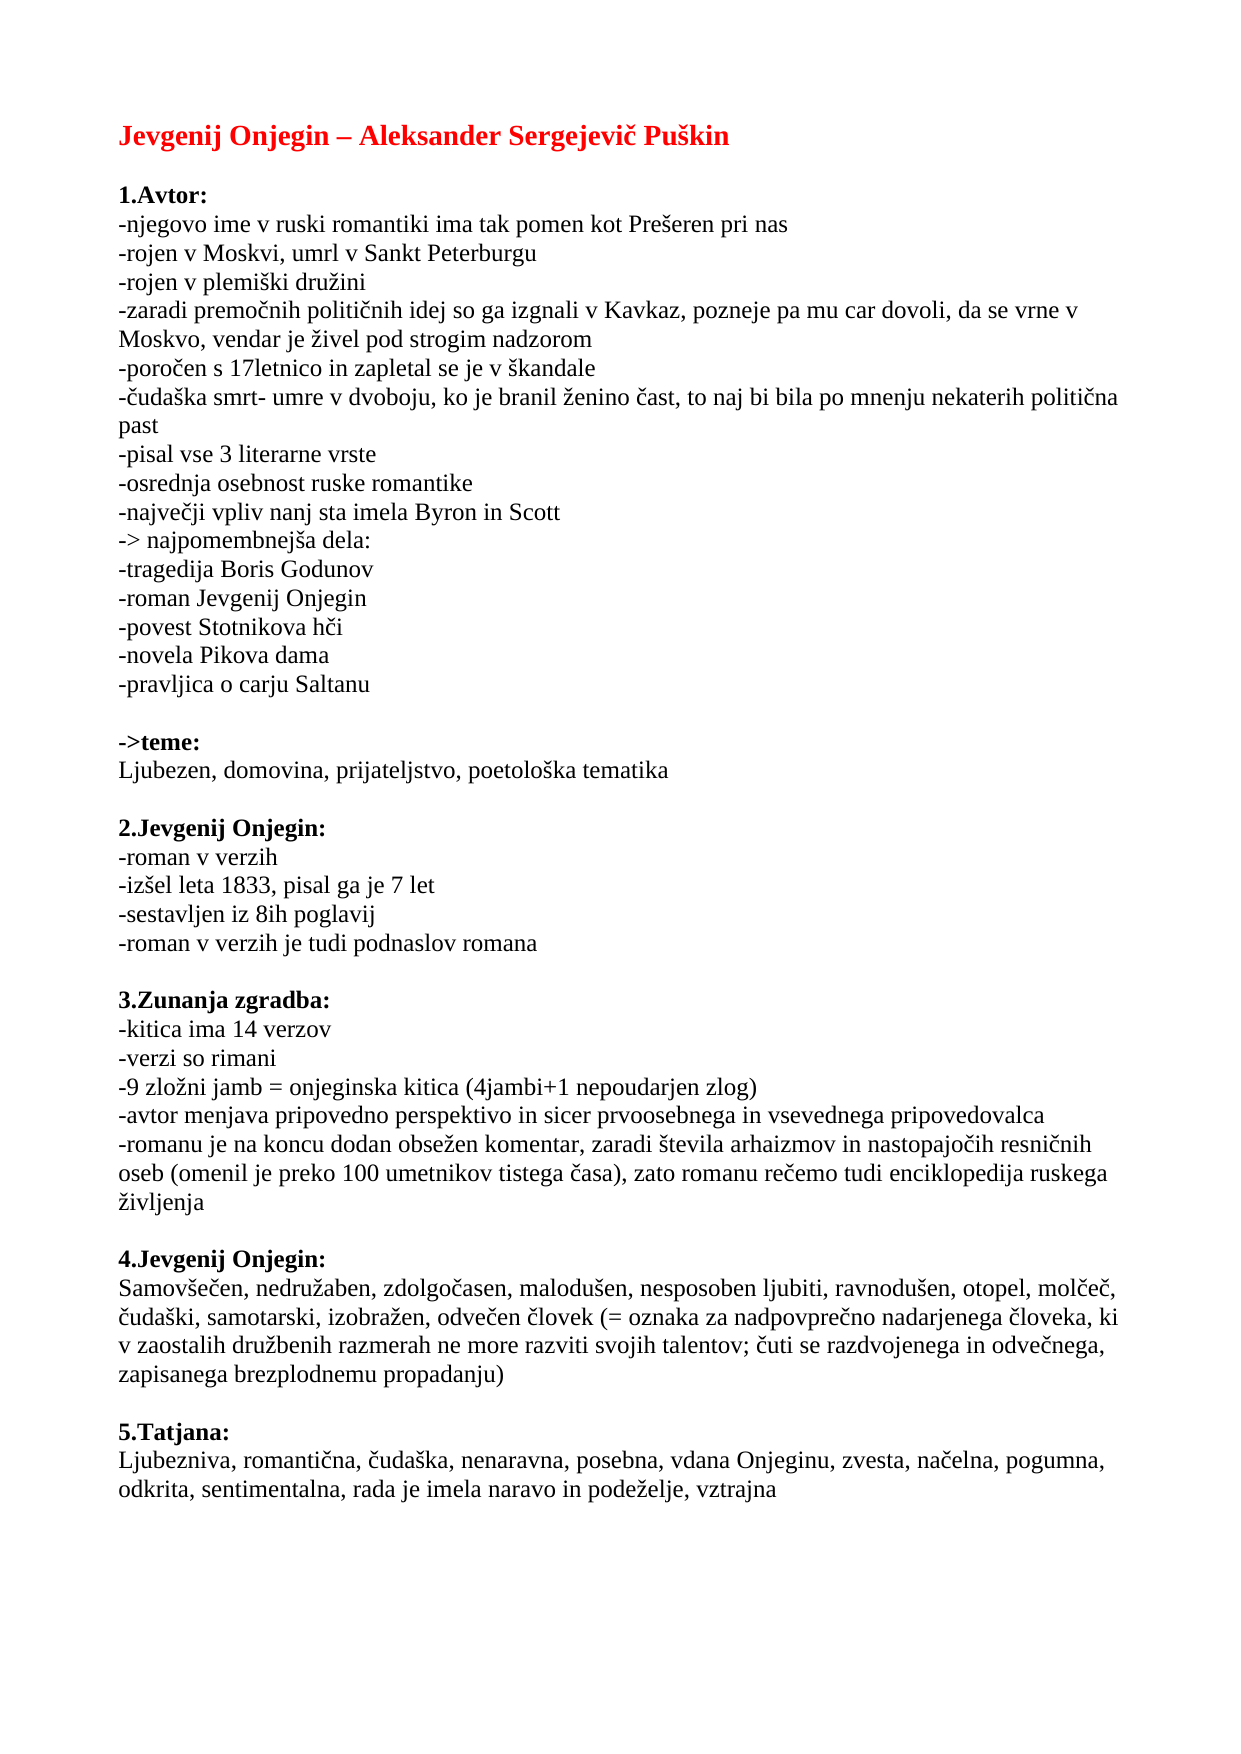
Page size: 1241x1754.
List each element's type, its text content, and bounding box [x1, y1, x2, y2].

text Ljubezniva, romantična, čudaška, nenaravna, posebna, vdana Onjeginu, zvesta, načelna, pogumna, odkrita, sentimentalna, rada je imela naravo in podeželje, vztrajna [118, 1445, 1122, 1503]
text -pravljica o carju Saltanu [118, 669, 1122, 698]
text Jevgenij Onjegin – Aleksander Sergejevič Puškin [118, 118, 1122, 152]
text 3.Zunanja zgradba: [118, 985, 1122, 1014]
text 4.Jevgenij Onjegin: [118, 1244, 1122, 1273]
text -izšel leta 1833, pisal ga je 7 let [118, 870, 1122, 899]
text 1.Avtor: [118, 180, 1122, 209]
text -roman v verzih je tudi podnaslov romana [118, 928, 1122, 957]
text -roman Jevgenij Onjegin [118, 583, 1122, 612]
text -sestavljen iz 8ih poglavij [118, 899, 1122, 928]
text ->teme: [118, 727, 1122, 755]
text -čudaška smrt- umre v dvoboju, ko je branil ženino čast, to naj bi bila po mnenju nekaterih politična past [118, 382, 1122, 439]
text -rojen v Moskvi, umrl v Sankt Peterburgu [118, 238, 1122, 267]
text -osrednja osebnost ruske romantike [118, 468, 1122, 497]
text -tragedija Boris Godunov [118, 554, 1122, 583]
text -verzi so rimani [118, 1043, 1122, 1072]
text Ljubezen, domovina, prijateljstvo, poetološka tematika [118, 755, 1122, 784]
text -poročen s 17letnico in zapletal se je v škandale [118, 353, 1122, 382]
text -rojen v plemiški družini [118, 267, 1122, 295]
text -romanu je na koncu dodan obsežen komentar, zaradi števila arhaizmov in nastopajočih resničnih oseb (omenil je preko 100 umetnikov tistega časa), zato romanu rečemo tudi enciklopedija ruskega življenja [118, 1129, 1122, 1215]
text -> najpomembnejša dela: [118, 525, 1122, 554]
text -pisal vse 3 literarne vrste [118, 439, 1122, 468]
text -največji vpliv nanj sta imela Byron in Scott [118, 497, 1122, 525]
text 2.Jevgenij Onjegin: [118, 813, 1122, 842]
text -povest Stotnikova hči [118, 612, 1122, 640]
text -kitica ima 14 verzov [118, 1014, 1122, 1043]
text -avtor menjava pripovedno perspektivo in sicer prvoosebnega in vsevednega pripovedovalca [118, 1100, 1122, 1129]
text -novela Pikova dama [118, 640, 1122, 669]
text -roman v verzih [118, 842, 1122, 870]
text -9 zložni jamb = onjeginska kitica (4jambi+1 nepoudarjen zlog) [118, 1072, 1122, 1100]
text -njegovo ime v ruski romantiki ima tak pomen kot Prešeren pri nas [118, 209, 1122, 238]
text 5.Tatjana: [118, 1417, 1122, 1445]
text -zaradi premočnih političnih idej so ga izgnali v Kavkaz, pozneje pa mu car dovoli, da se vrne v Moskvo, vendar je živel pod strogim nadzorom [118, 295, 1122, 353]
text Samovšečen, nedružaben, zdolgočasen, malodušen, nesposoben ljubiti, ravnodušen, otopel, molčeč, čudaški, samotarski, izobražen, odvečen človek (= oznaka za nadpovprečno nadarjenega človeka, ki v zaostalih družbenih razmerah ne more razviti svojih talentov; čuti se razdvojenega in odvečnega, zapisanega brezplodnemu propadanju) [118, 1273, 1122, 1388]
